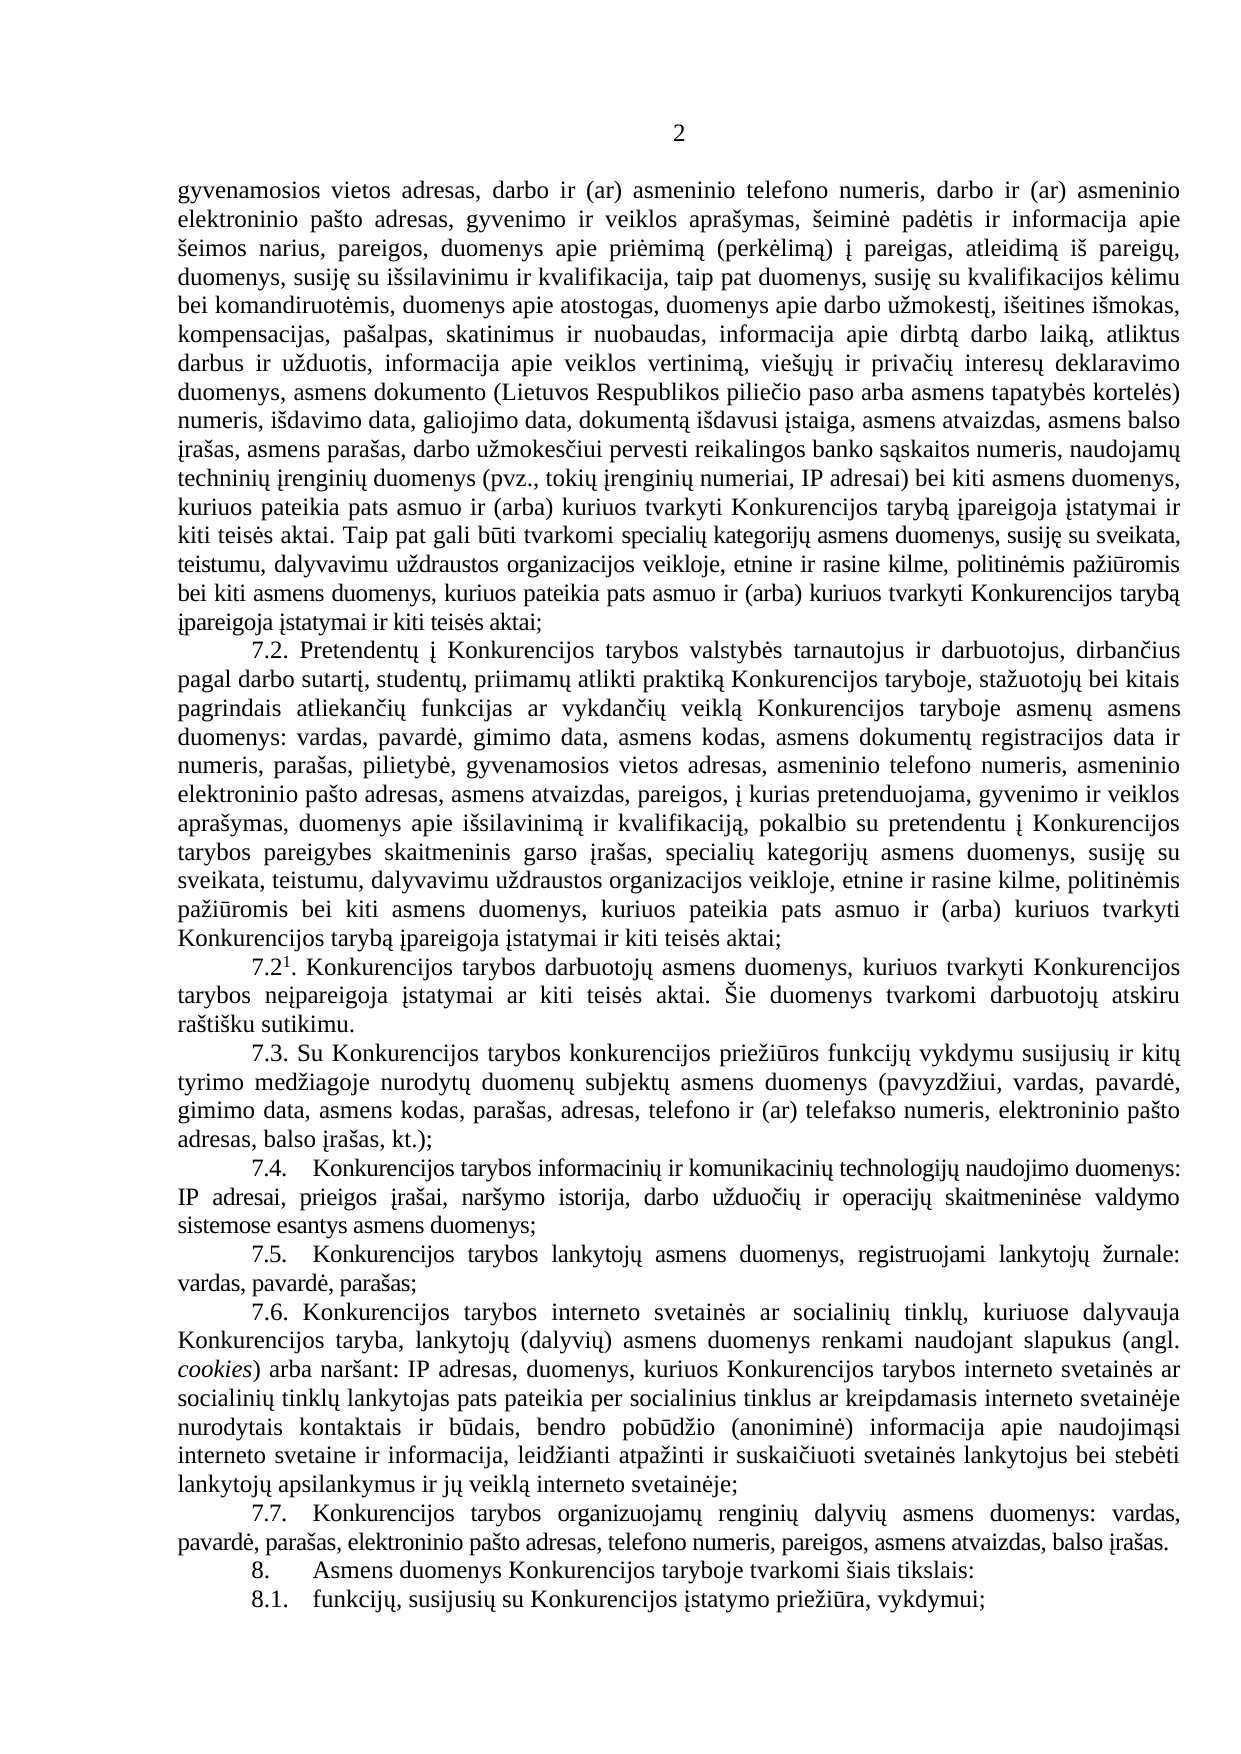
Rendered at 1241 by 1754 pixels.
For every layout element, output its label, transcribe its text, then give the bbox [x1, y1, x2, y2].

text 8.1. funkcijų, susijusių su Konkurencijos įstatymo priežiūra, vykdymui; [177, 1584, 1181, 1613]
text 7.5. Konkurencijos tarybos lankytojų asmens duomenys, registruojami lankytojų žurnale: vardas, pavardė, parašas; [177, 1239, 1181, 1297]
text 8. Asmens duomenys Konkurencijos taryboje tvarkomi šiais tikslais: [177, 1556, 1181, 1584]
text 7.6. Konkurencijos tarybos interneto svetainės ar socialinių tinklų, kuriuose dalyvauja Konkurencijos taryba, lankytojų (dalyvių) asmens duomenys renkami naudojant slapukus (angl. cookies) arba naršant: IP adresas, duomenys, kuriuos Konkurencijos tarybos interneto svetainės ar socialinių tinklų lankytojas pats pateikia per socialinius tinklus ar kreipdamasis interneto svetainėje nurodytais kontaktais ir būdais, bendro pobūdžio (anoniminė) informacija apie naudojimąsi interneto svetaine ir informacija, leidžianti atpažinti ir suskaičiuoti svetainės lankytojus bei stebėti lankytojų apsilankymus ir jų veiklą interneto svetainėje; [177, 1297, 1181, 1498]
text 7.2. Pretendentų į Konkurencijos tarybos valstybės tarnautojus ir darbuotojus, dirbančius pagal darbo sutartį, studentų, priimamų atlikti praktiką Konkurencijos taryboje, stažuotojų bei kitais pagrindais atliekančių funkcijas ar vykdančių veiklą Konkurencijos taryboje asmenų asmens duomenys: vardas, pavardė, gimimo data, asmens kodas, asmens dokumentų registracijos data ir numeris, parašas, pilietybė, gyvenamosios vietos adresas, asmeninio telefono numeris, asmeninio elektroninio pašto adresas, asmens atvaizdas, pareigos, į kurias pretenduojama, gyvenimo ir veiklos aprašymas, duomenys apie išsilavinimą ir kvalifikaciją, pokalbio su pretendentu į Konkurencijos tarybos pareigybes skaitmeninis garso įrašas, specialių kategorijų asmens duomenys, susiję su sveikata, teistumu, dalyvavimu uždraustos organizacijos veikloje, etnine ir rasine kilme, politinėmis pažiūromis bei kiti asmens duomenys, kuriuos pateikia pats asmuo ir (arba) kuriuos tvarkyti Konkurencijos tarybą įpareigoja įstatymai ir kiti teisės aktai; [177, 636, 1181, 952]
text 7.7. Konkurencijos tarybos organizuojamų renginių dalyvių asmens duomenys: vardas, pavardė, parašas, elektroninio pašto adresas, telefono numeris, pareigos, asmens atvaizdas, balso įrašas. [177, 1498, 1181, 1556]
text 7.3. Su Konkurencijos tarybos konkurencijos priežiūros funkcijų vykdymu susijusių ir kitų tyrimo medžiagoje nurodytų duomenų subjektų asmens duomenys (pavyzdžiui, vardas, pavardė, gimimo data, asmens kodas, parašas, adresas, telefono ir (ar) telefakso numeris, elektroninio pašto adresas, balso įrašas, kt.); [177, 1038, 1181, 1153]
text 7.21. Konkurencijos tarybos darbuotojų asmens duomenys, kuriuos tvarkyti Konkurencijos tarybos neįpareigoja įstatymai ar kiti teisės aktai. Šie duomenys tvarkomi darbuotojų atskiru raštišku sutikimu. [177, 952, 1181, 1038]
text 7.4. Konkurencijos tarybos informacinių ir komunikacinių technologijų naudojimo duomenys: IP adresai, prieigos įrašai, naršymo istorija, darbo užduočių ir operacijų skaitmeninėse valdymo sistemose esantys asmens duomenys; [177, 1153, 1181, 1239]
text gyvenamosios vietos adresas, darbo ir (ar) asmeninio telefono numeris, darbo ir (ar) asmeninio elektroninio pašto adresas, gyvenimo ir veiklos aprašymas, šeiminė padėtis ir informacija apie šeimos narius, pareigos, duomenys apie priėmimą (perkėlimą) į pareigas, atleidimą iš pareigų, duomenys, susiję su išsilavinimu ir kvalifikacija, taip pat duomenys, susiję su kvalifikacijos kėlimu bei komandiruotėmis, duomenys apie atostogas, duomenys apie darbo užmokestį, išeitines išmokas, kompensacijas, pašalpas, skatinimus ir nuobaudas, informacija apie dirbtą darbo laiką, atliktus darbus ir užduotis, informacija apie veiklos vertinimą, viešųjų ir privačių interesų deklaravimo duomenys, asmens dokumento (Lietuvos Respublikos piliečio paso arba asmens tapatybės kortelės) numeris, išdavimo data, galiojimo data, dokumentą išdavusi įstaiga, asmens atvaizdas, asmens balso įrašas, asmens parašas, darbo užmokesčiui pervesti reikalingos banko sąskaitos numeris, naudojamų techninių įrenginių duomenys (pvz., tokių įrenginių numeriai, IP adresai) bei kiti asmens duomenys, kuriuos pateikia pats asmuo ir (arba) kuriuos tvarkyti Konkurencijos tarybą įpareigoja įstatymai ir kiti teisės aktai. Taip pat gali būti tvarkomi specialių kategorijų asmens duomenys, susiję su sveikata, teistumu, dalyvavimu uždraustos organizacijos veikloje, etnine ir rasine kilme, politinėmis pažiūromis bei kiti asmens duomenys, kuriuos pateikia pats asmuo ir (arba) kuriuos tvarkyti Konkurencijos tarybą įpareigoja įstatymai ir kiti teisės aktai; [177, 176, 1181, 636]
